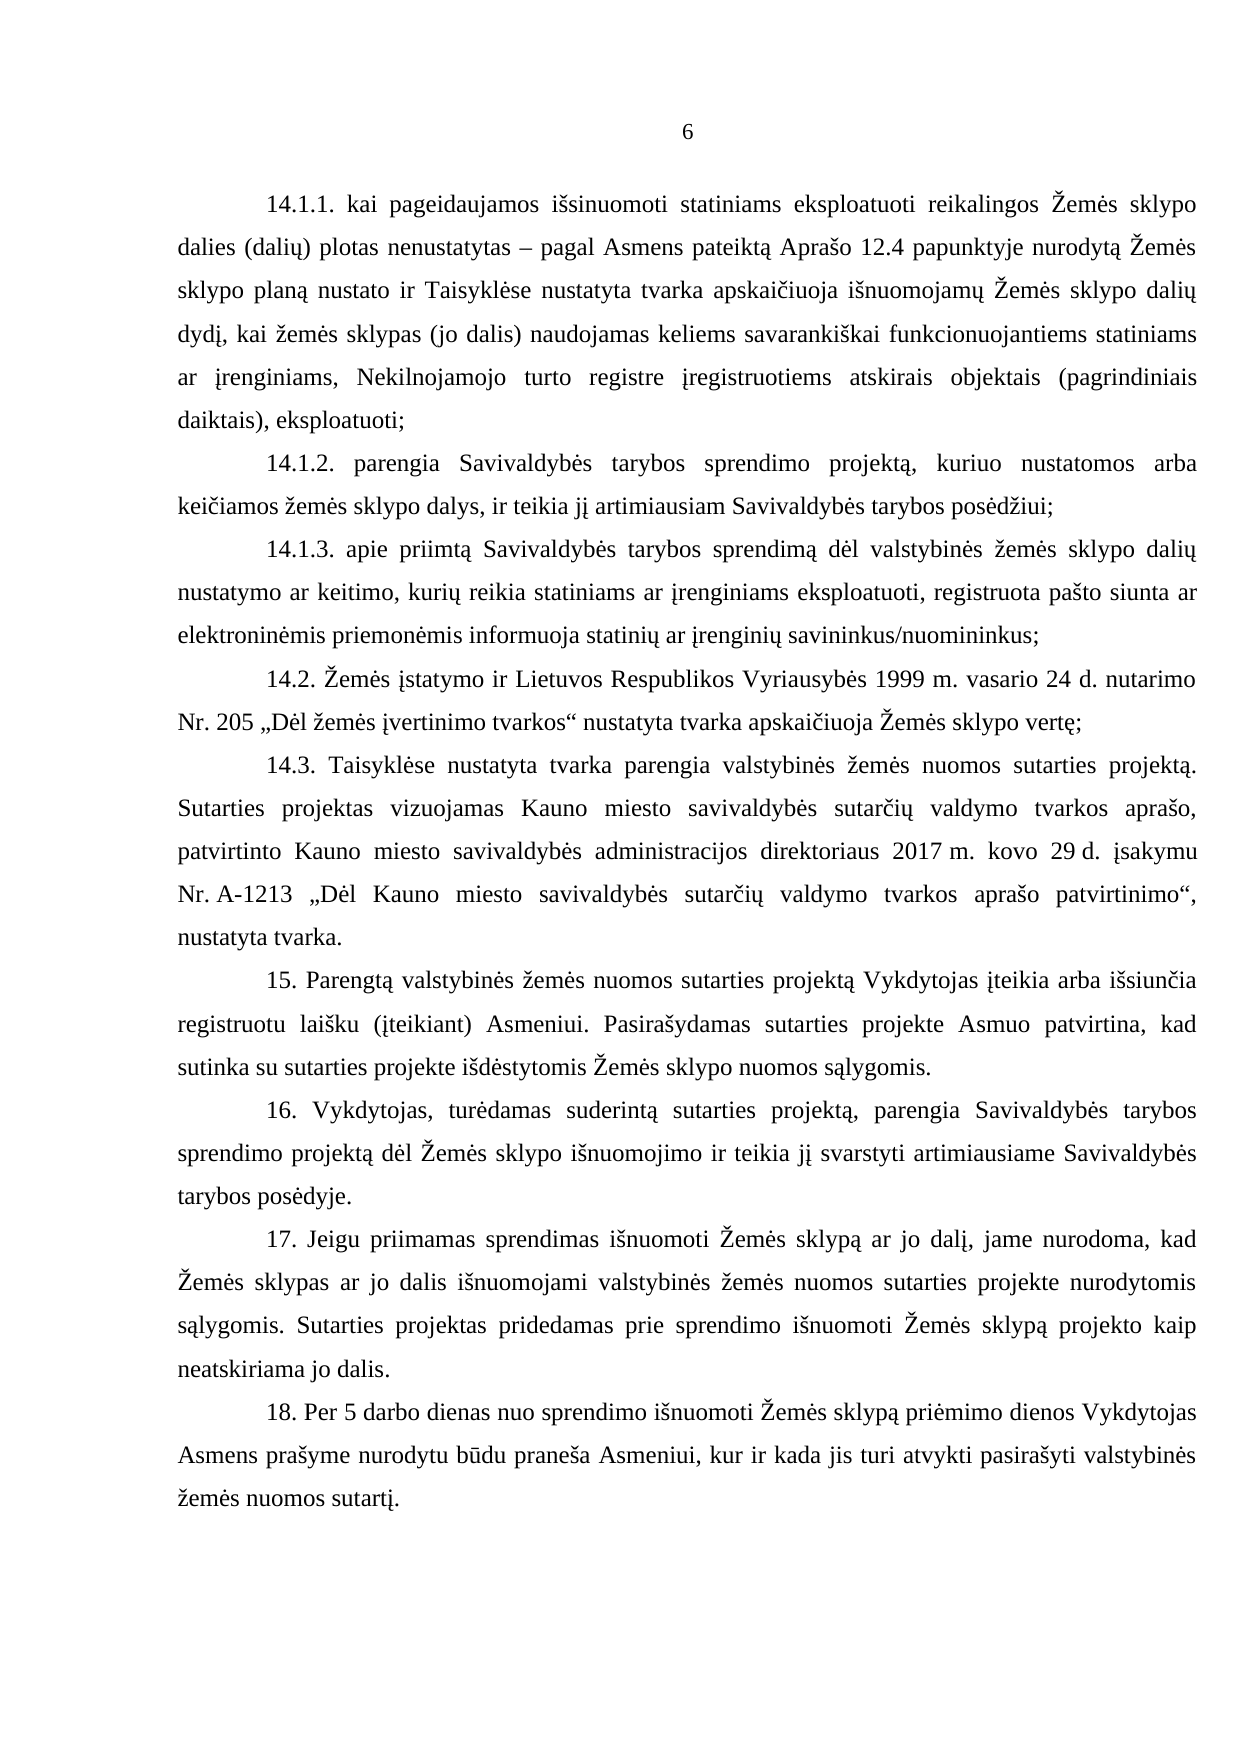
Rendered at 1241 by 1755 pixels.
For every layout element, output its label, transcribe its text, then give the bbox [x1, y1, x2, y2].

text 14.1.3. apie priimtą Savivaldybės tarybos sprendimą dėl valstybinės žemės sklypo dalių nustatymo ar keitimo, kurių reikia statiniams ar įrenginiams eksploatuoti, registruota pašto siunta ar elektroninėmis priemonėmis informuoja statinių ar įrenginių savininkus/nuomininkus; [177, 534, 1198, 649]
text 14.2. Žemės įstatymo ir Lietuvos Respublikos Vyriausybės 1999 m. vasario 24 d. nutarimo Nr. 205 „Dėl žemės įvertinimo tvarkos“ nustatyta tvarka apskaičiuoja Žemės sklypo vertę; [177, 664, 1198, 736]
text 17. Jeigu priimamas sprendimas išnuomoti Žemės sklypą ar jo dalį, jame nurodoma, kad Žemės sklypas ar jo dalis išnuomojami valstybinės žemės nuomos sutarties projekte nurodytomis sąlygomis. Sutarties projektas pridedamas prie sprendimo išnuomoti Žemės sklypą projekto kaip neatskiriama jo dalis. [177, 1224, 1198, 1382]
text 16. Vykdytojas, turėdamas suderintą sutarties projektą, parengia Savivaldybės tarybos sprendimo projektą dėl Žemės sklypo išnuomojimo ir teikia jį svarstyti artimiausiame Savivaldybės tarybos posėdyje. [177, 1095, 1198, 1210]
text 15. Parengtą valstybinės žemės nuomos sutarties projektą Vykdytojas įteikia arba išsiunčia registruotu laišku (įteikiant) Asmeniui. Pasirašydamas sutarties projekte Asmuo patvirtina, kad sutinka su sutarties projekte išdėstytomis Žemės sklypo nuomos sąlygomis. [177, 966, 1198, 1081]
text 14.1.2. parengia Savivaldybės tarybos sprendimo projektą, kuriuo nustatomos arba keičiamos žemės sklypo dalys, ir teikia jį artimiausiam Savivaldybės tarybos posėdžiui; [177, 448, 1198, 520]
text 14.3. Taisyklėse nustatyta tvarka parengia valstybinės žemės nuomos sutarties projektą. Sutarties projektas vizuojamas Kauno miesto savivaldybės sutarčių valdymo tvarkos aprašo, patvirtinto Kauno miesto savivaldybės administracijos direktoriaus 2017 m. kovo 29 d. įsakymu Nr. A-1213 „Dėl Kauno miesto savivaldybės sutarčių valdymo tvarkos aprašo patvirtinimo“, nustatyta tvarka. [177, 750, 1198, 951]
text 18. Per 5 darbo dienas nuo sprendimo išnuomoti Žemės sklypą priėmimo dienos Vykdytojas Asmens prašyme nurodytu būdu praneša Asmeniui, kur ir kada jis turi atvykti pasirašyti valstybinės žemės nuomos sutartį. [177, 1397, 1198, 1512]
text 14.1.1. kai pageidaujamos išsinuomoti statiniams eksploatuoti reikalingos Žemės sklypo dalies (dalių) plotas nenustatytas – pagal Asmens pateiktą Aprašo 12.4 papunktyje nurodytą Žemės sklypo planą nustato ir Taisyklėse nustatyta tvarka apskaičiuoja išnuomojamų Žemės sklypo dalių dydį, kai žemės sklypas (jo dalis) naudojamas keliems savarankiškai funkcionuojantiems statiniams ar įrenginiams, Nekilnojamojo turto registre įregistruotiems atskirais objektais (pagrindiniais daiktais), eksploatuoti; [177, 189, 1198, 434]
